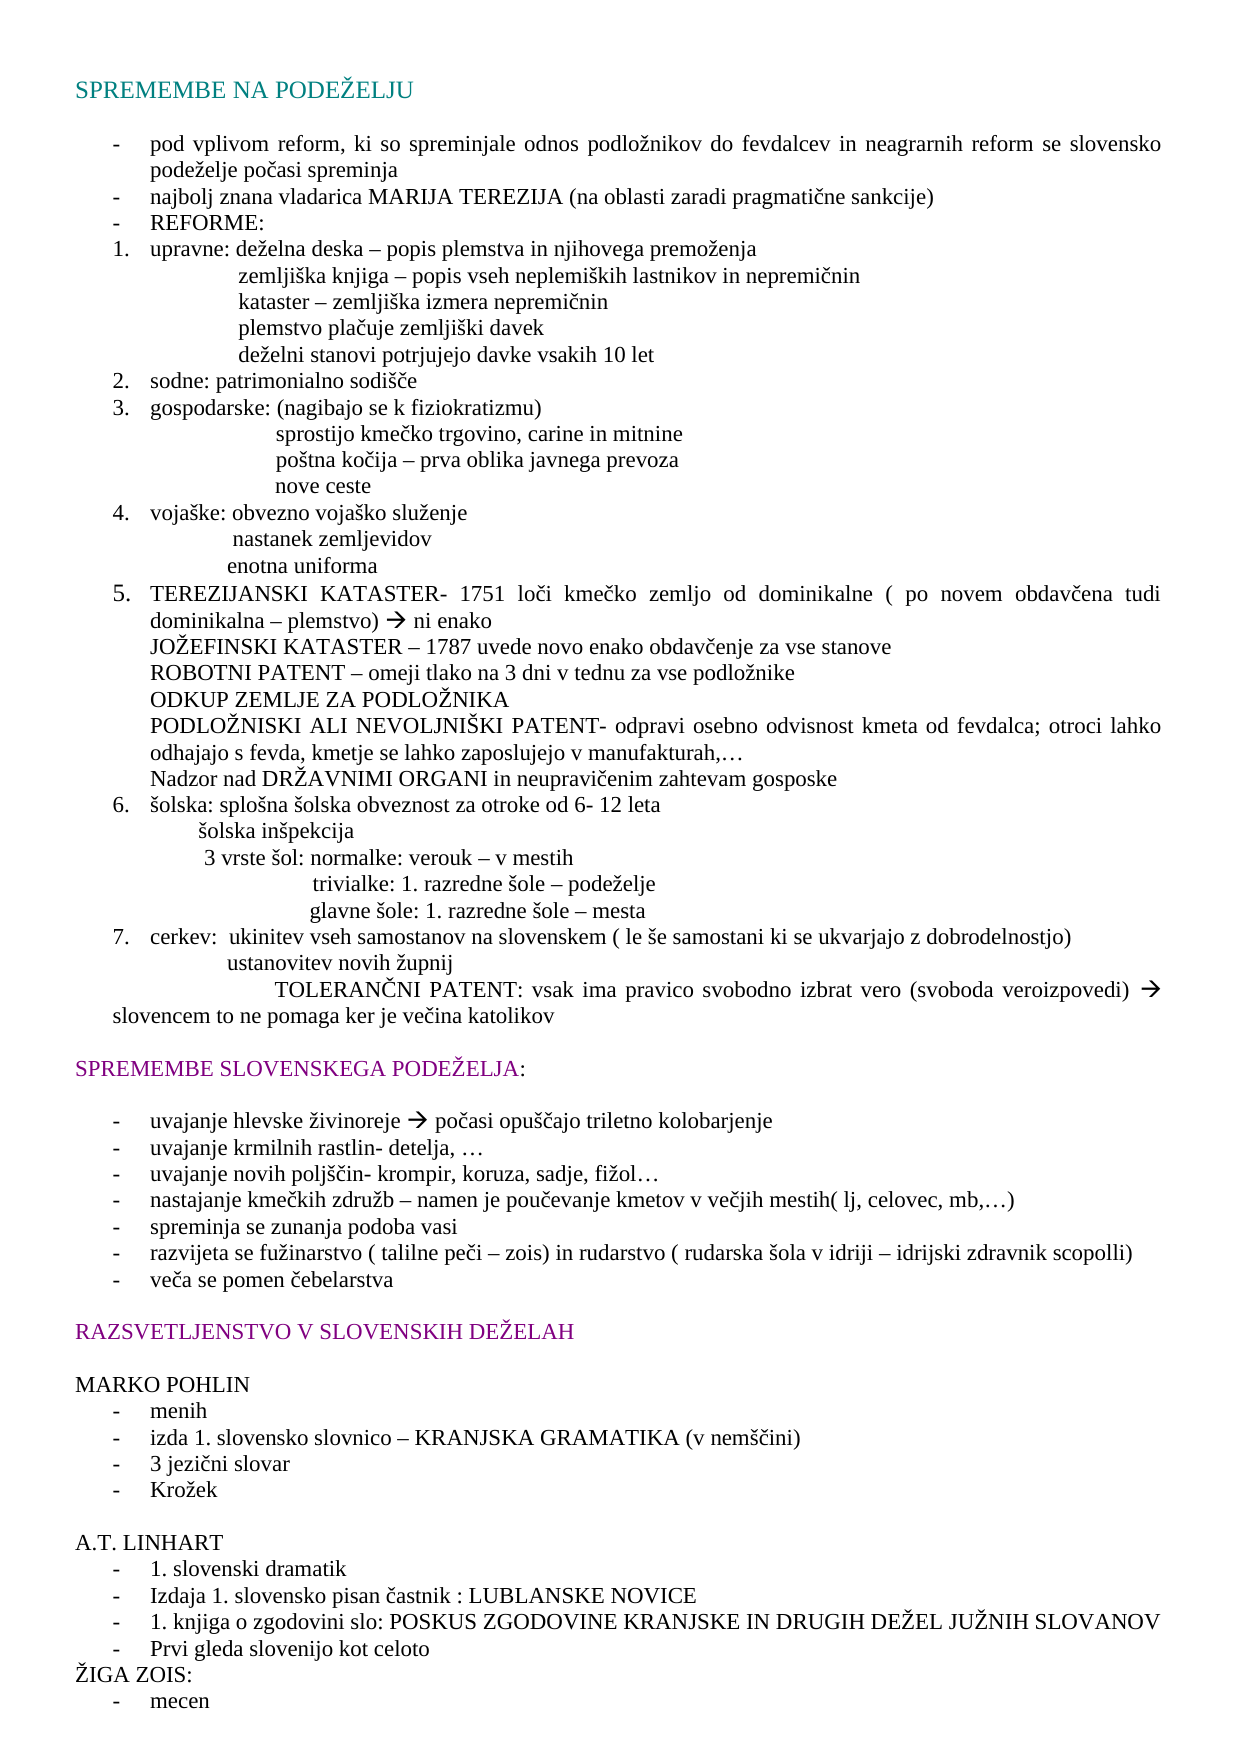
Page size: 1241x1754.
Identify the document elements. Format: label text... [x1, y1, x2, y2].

list spreminja se zunanja podoba vasi [112, 1213, 1162, 1239]
text JOŽEFINSKI KATASTER – 1787 uvede novo enako obdavčenje za vse stanove [150, 633, 1162, 659]
text ustanovitev novih župnij [112, 949, 1162, 976]
text 3 vrste šol: normalke: verouk – v mestih [112, 844, 1162, 870]
list upravne: deželna deska – popis plemstva in njihovega premoženja [112, 235, 1162, 262]
text enotna uniforma [112, 552, 1162, 578]
text ŽIGA ZOIS: [75, 1661, 1162, 1687]
list izda 1. slovensko slovnico – KRANJSKA GRAMATIKA (v nemščini) [112, 1424, 1162, 1450]
list 1. slovenski dramatik [112, 1556, 1162, 1582]
list nastajanje kmečkih združb – namen je poučevanje kmetov v večjih mestih( lj, celovec, mb,…) [112, 1187, 1162, 1213]
text zemljiška knjiga – popis vseh neplemiških lastnikov in nepremičnin [112, 262, 1162, 288]
list TEREZIJANSKI KATASTER- 1751 loči kmečko zemljo od dominikalne ( po novem obdavčena tudi dominikalna – plemstvo)  ni enako [112, 578, 1162, 633]
list REFORME: [112, 209, 1162, 235]
list vojaške: obvezno vojaško služenje [112, 499, 1162, 525]
text ODKUP ZEMLJE ZA PODLOŽNIKA [150, 686, 1162, 712]
text poštna kočija – prva oblika javnega prevoza [150, 446, 1162, 473]
list uvajanje novih poljščin- krompir, koruza, sadje, fižol… [112, 1160, 1162, 1187]
text deželni stanovi potrjujejo davke vsakih 10 let [112, 341, 1162, 367]
text plemstvo plačuje zemljiški davek [112, 314, 1162, 341]
list veča se pomen čebelarstva [112, 1266, 1162, 1292]
list uvajanje krmilnih rastlin- detelja, … [112, 1134, 1162, 1160]
list 3 jezični slovar [112, 1450, 1162, 1476]
text glavne šole: 1. razredne šole – mesta [75, 897, 1162, 923]
text Nadzor nad DRŽAVNIMI ORGANI in neupravičenim zahtevam gosposke [150, 765, 1162, 791]
list najbolj znana vladarica MARIJA TEREZIJA (na oblasti zaradi pragmatične sankcije) [112, 183, 1162, 209]
text SPREMEMBE NA PODEŽELJU [75, 75, 1162, 104]
text šolska inšpekcija [112, 818, 1162, 844]
list Izdaja 1. slovensko pisan častnik : LUBLANSKE NOVICE [112, 1582, 1162, 1608]
list razvijeta se fužinarstvo ( talilne peči – zois) in rudarstvo ( rudarska šola v idriji – idrijski zdravnik scopolli) [112, 1239, 1162, 1266]
list sodne: patrimonialno sodišče [112, 367, 1162, 393]
text SPREMEMBE SLOVENSKEGA PODEŽELJA: [75, 1055, 1162, 1081]
text ROBOTNI PATENT – omeji tlako na 3 dni v tednu za vse podložnike [150, 659, 1162, 686]
list Prvi gleda slovenijo kot celoto [112, 1634, 1162, 1661]
text trivialke: 1. razredne šole – podeželje [112, 870, 1162, 897]
text nastanek zemljevidov [112, 525, 1162, 552]
text kataster – zemljiška izmera nepremičnin [112, 288, 1162, 314]
list cerkev: ukinitev vseh samostanov na slovenskem ( le še samostani ki se ukvarjajo z dobrodelnostjo) [112, 923, 1162, 949]
text sprostijo kmečko trgovino, carine in mitnine [150, 420, 1162, 446]
list pod vplivom reform, ki so spreminjale odnos podložnikov do fevdalcev in neagrarnih reform se slovensko podeželje počasi spreminja [112, 130, 1162, 183]
list 1. knjiga o zgodovini slo: POSKUS ZGODOVINE KRANJSKE IN DRUGIH DEŽEL JUŽNIH SLOVANOV [112, 1608, 1162, 1634]
list šolska: splošna šolska obveznost za otroke od 6- 12 leta [112, 791, 1162, 818]
text A.T. LINHART [75, 1529, 1162, 1556]
list Krožek [112, 1476, 1162, 1503]
list uvajanje hlevske živinoreje  počasi opuščajo triletno kolobarjenje [112, 1107, 1162, 1134]
text RAZSVETLJENSTVO V SLOVENSKIH DEŽELAH [75, 1318, 1162, 1345]
text TOLERANČNI PATENT: vsak ima pravico svobodno izbrat vero (svoboda veroizpovedi)  slovencem to ne pomaga ker je večina katolikov [112, 976, 1162, 1028]
text nove ceste [75, 473, 1162, 499]
list mecen [112, 1687, 1162, 1714]
text PODLOŽNISKI ALI NEVOLJNIŠKI PATENT- odpravi osebno odvisnost kmeta od fevdalca; otroci lahko odhajajo s fevda, kmetje se lahko zaposlujejo v manufakturah,… [150, 712, 1162, 765]
list menih [112, 1397, 1162, 1424]
text MARKO POHLIN [75, 1371, 1162, 1397]
list gospodarske: (nagibajo se k fiziokratizmu) [112, 393, 1162, 420]
